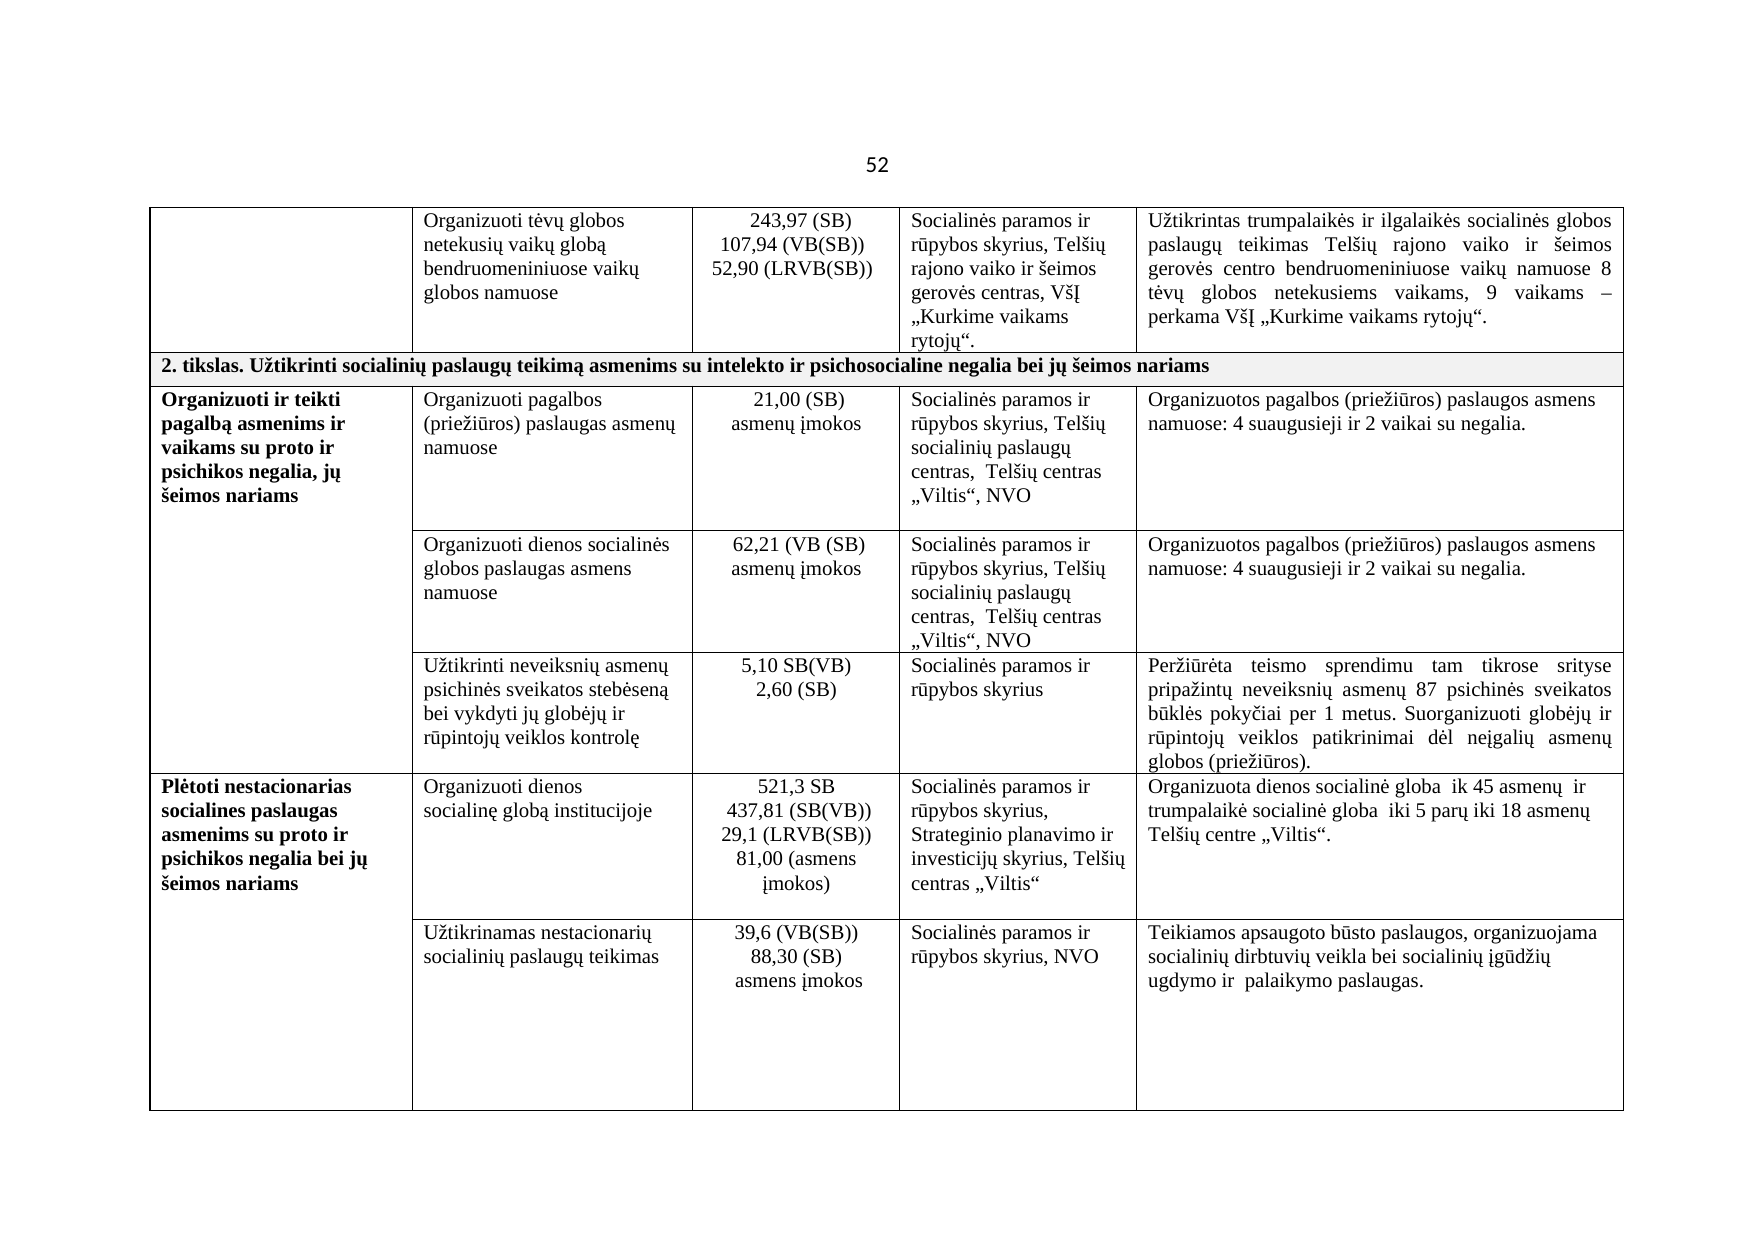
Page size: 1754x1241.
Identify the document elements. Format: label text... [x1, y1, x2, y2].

table_cell 521,3 SB 437,81 (SB(VB)) 29,1 (LRVB(SB)) 81,00 (asmens įmokos) [693, 774, 899, 918]
table_cell 2. tikslas. Užtikrinti socialinių paslaugų teikimą asmenims su intelekto ir psichosocialine negalia bei jų šeimos nariams [151, 353, 1623, 386]
table_cell Organizuoti dienos socialinės globos paslaugas asmens namuose [413, 531, 692, 652]
table_cell 5,10 SB(VB) 2,60 (SB) [693, 653, 899, 773]
table_cell Socialinės paramos ir rūpybos skyrius, NVO [900, 920, 1136, 1110]
table_cell Plėtoti nestacionarias socialines paslaugas asmenims su proto ir psichikos negalia bei jų šeimos nariams [151, 774, 412, 1110]
table_cell Socialinės paramos ir rūpybos skyrius, Strateginio planavimo ir investicijų skyrius, Telšių centras „Viltis“ [900, 774, 1136, 918]
table_cell Organizuoti pagalbos (priežiūros) paslaugas asmenų namuose [413, 387, 692, 530]
table_cell 243,97 (SB) 107,94 (VB(SB)) 52,90 (LRVB(SB)) [693, 208, 899, 352]
table_cell Organizuota dienos socialinė globa ik 45 asmenų ir trumpalaikė socialinė globa iki 5 parų iki 18 asmenų Telšių centre „Viltis“. [1137, 774, 1623, 918]
table_cell Užtikrintas trumpalaikės ir ilgalaikės socialinės globos paslaugų teikimas Telšių rajono vaiko ir šeimos gerovės centro bendruomeniniuose vaikų namuose 8 tėvų globos netekusiems vaikams, 9 vaikams – perkama VšĮ „Kurkime vaikams rytojų“. [1137, 208, 1623, 352]
table_cell Socialinės paramos ir rūpybos skyrius [900, 653, 1136, 773]
table_cell Organizuoti tėvų globos netekusių vaikų globą bendruomeniniuose vaikų globos namuose [413, 208, 692, 352]
table_cell Organizuotos pagalbos (priežiūros) paslaugos asmens namuose: 4 suaugusieji ir 2 vaikai su negalia. [1137, 387, 1623, 530]
table_cell Socialinės paramos ir rūpybos skyrius, Telšių socialinių paslaugų centras, Telšių centras „Viltis“, NVO [900, 531, 1136, 652]
table_cell Užtikrinti neveiksnių asmenų psichinės sveikatos stebėseną bei vykdyti jų globėjų ir rūpintojų veiklos kontrolę [413, 653, 692, 773]
table_cell Organizuoti dienos socialinę globą institucijoje [413, 774, 692, 918]
table_cell Socialinės paramos ir rūpybos skyrius, Telšių rajono vaiko ir šeimos gerovės centras, VšĮ „Kurkime vaikams rytojų“. [900, 208, 1136, 352]
table_cell Organizuotos pagalbos (priežiūros) paslaugos asmens namuose: 4 suaugusieji ir 2 vaikai su negalia. [1137, 531, 1623, 652]
table_cell 21,00 (SB) asmenų įmokos [693, 387, 899, 530]
table_cell 62,21 (VB (SB) asmenų įmokos [693, 531, 899, 652]
table_cell Peržiūrėta teismo sprendimu tam tikrose srityse pripažintų neveiksnių asmenų 87 psichinės sveikatos būklės pokyčiai per 1 metus. Suorganizuoti globėjų ir rūpintojų veiklos patikrinimai dėl neįgalių asmenų globos (priežiūros). [1137, 653, 1623, 773]
table_cell Užtikrinamas nestacionarių socialinių paslaugų teikimas [413, 920, 692, 1110]
table_cell Teikiamos apsaugoto būsto paslaugos, organizuojama socialinių dirbtuvių veikla bei socialinių įgūdžių ugdymo ir palaikymo paslaugas. [1137, 920, 1623, 1110]
table_cell Organizuoti ir teikti pagalbą asmenims ir vaikams su proto ir psichikos negalia, jų šeimos nariams [151, 387, 412, 773]
table_cell 39,6 (VB(SB)) 88,30 (SB) asmens įmokos [693, 920, 899, 1110]
table_cell [151, 208, 412, 352]
table_cell Socialinės paramos ir rūpybos skyrius, Telšių socialinių paslaugų centras, Telšių centras „Viltis“, NVO [900, 387, 1136, 530]
